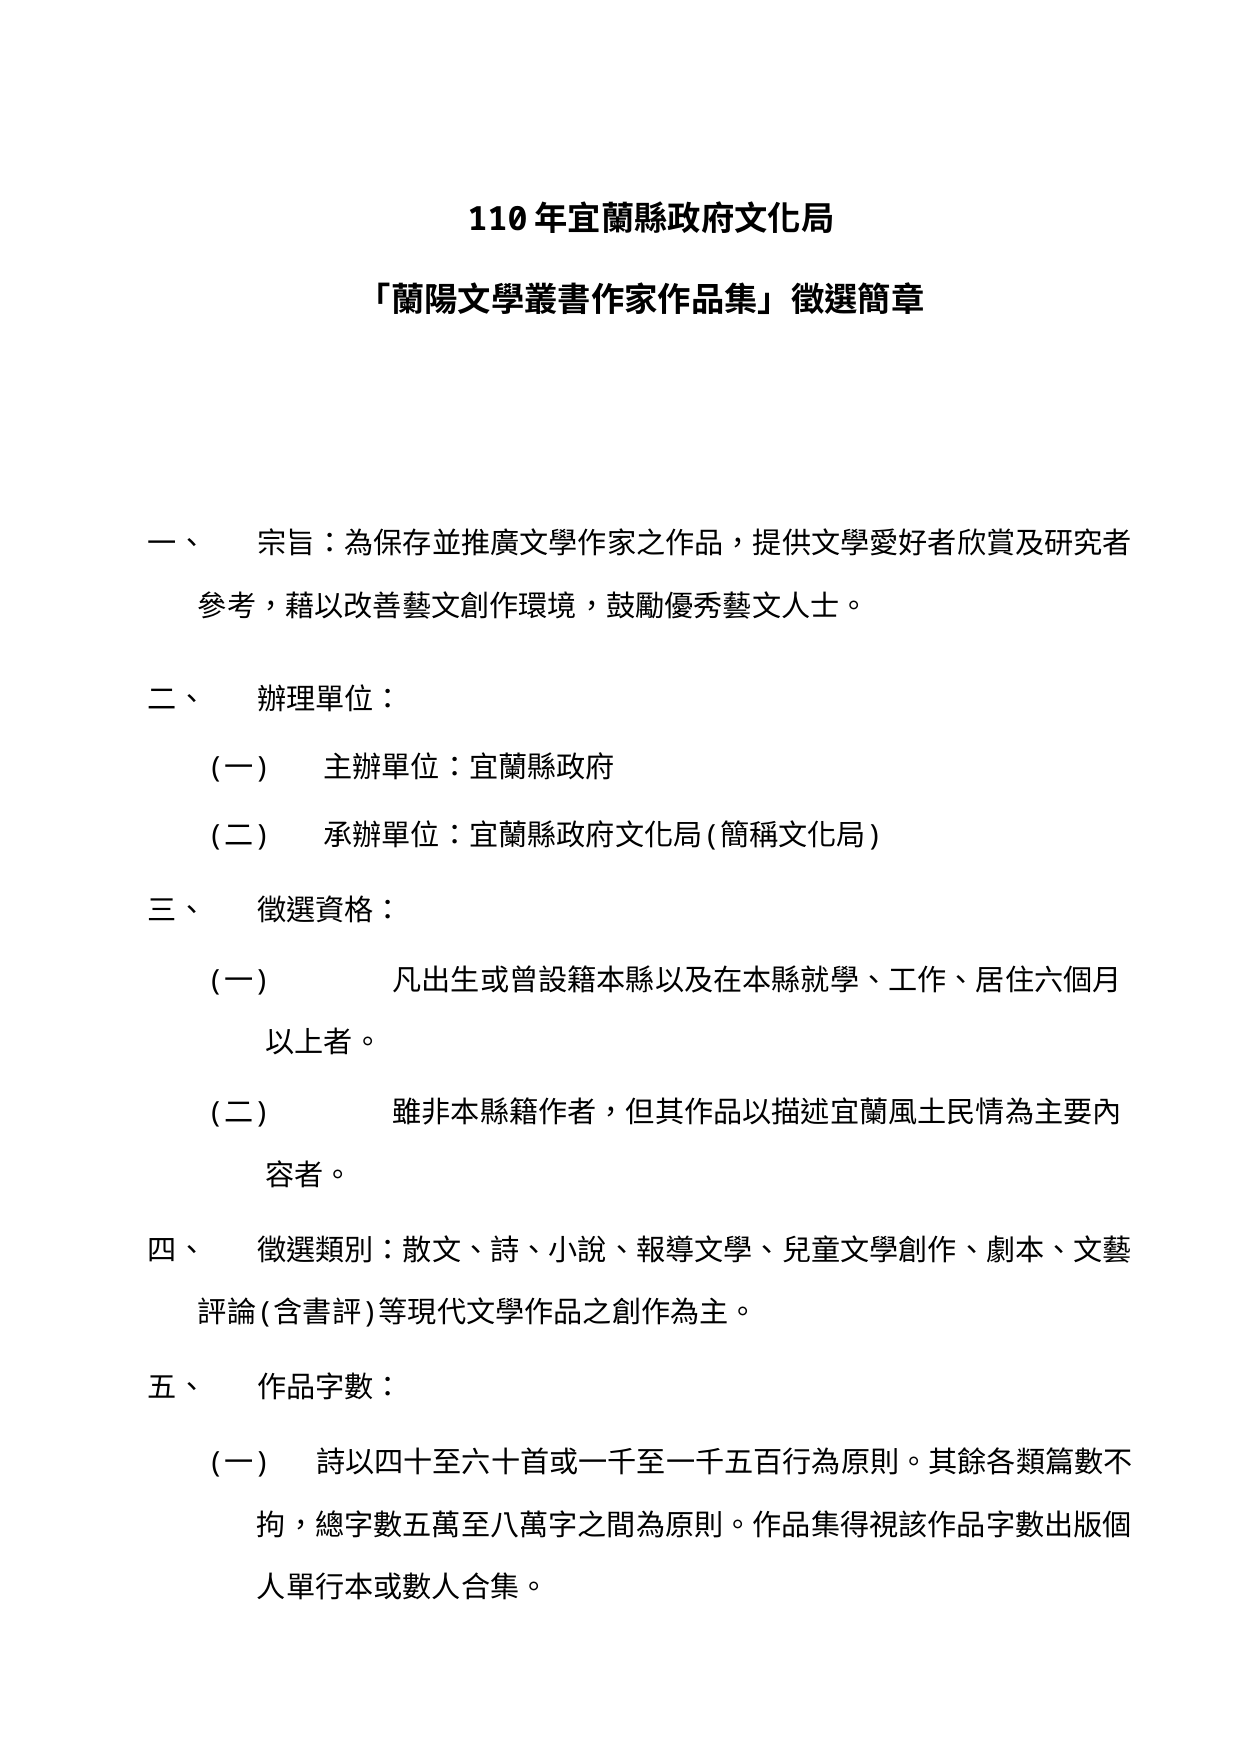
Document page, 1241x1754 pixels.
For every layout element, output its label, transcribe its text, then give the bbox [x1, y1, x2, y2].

list 主辦單位：宜蘭縣政府 [207, 723, 1134, 786]
list 徵選資格： [148, 866, 1134, 928]
list 詩以四十至六十首或一千至一千五百行為原則。其餘各類篇數不拘，總字數五萬至八萬字之間為原則。作品集得視該作品字數出版個人單行本或數人合集。 [207, 1418, 1134, 1606]
list 雖非本縣籍作者，但其作品以描述宜蘭風土民情為主要內容者。 [206, 1068, 1134, 1193]
list 辦理單位： [148, 655, 1134, 718]
list 承辦單位：宜蘭縣政府文化局(簡稱文化局) [207, 791, 1134, 853]
list 徵選類別：散文、詩、小說、報導文學、兒童文學創作、劇本、文藝評論(含書評)等現代文學作品之創作為主。 [148, 1206, 1134, 1331]
list 凡出生或曾設籍本縣以及在本縣就學、工作、居住六個月以上者。 [206, 936, 1134, 1061]
text 「蘭陽文學叢書作家作品集」徵選簡章 [148, 255, 1134, 318]
list 宗旨：為保存並推廣文學作家之作品，提供文學愛好者欣賞及研究者參考，藉以改善藝文創作環境，鼓勵優秀藝文人士。 [148, 499, 1134, 624]
text 110年宜蘭縣政府文化局 [148, 174, 1134, 237]
list 作品字數： [148, 1343, 1134, 1406]
